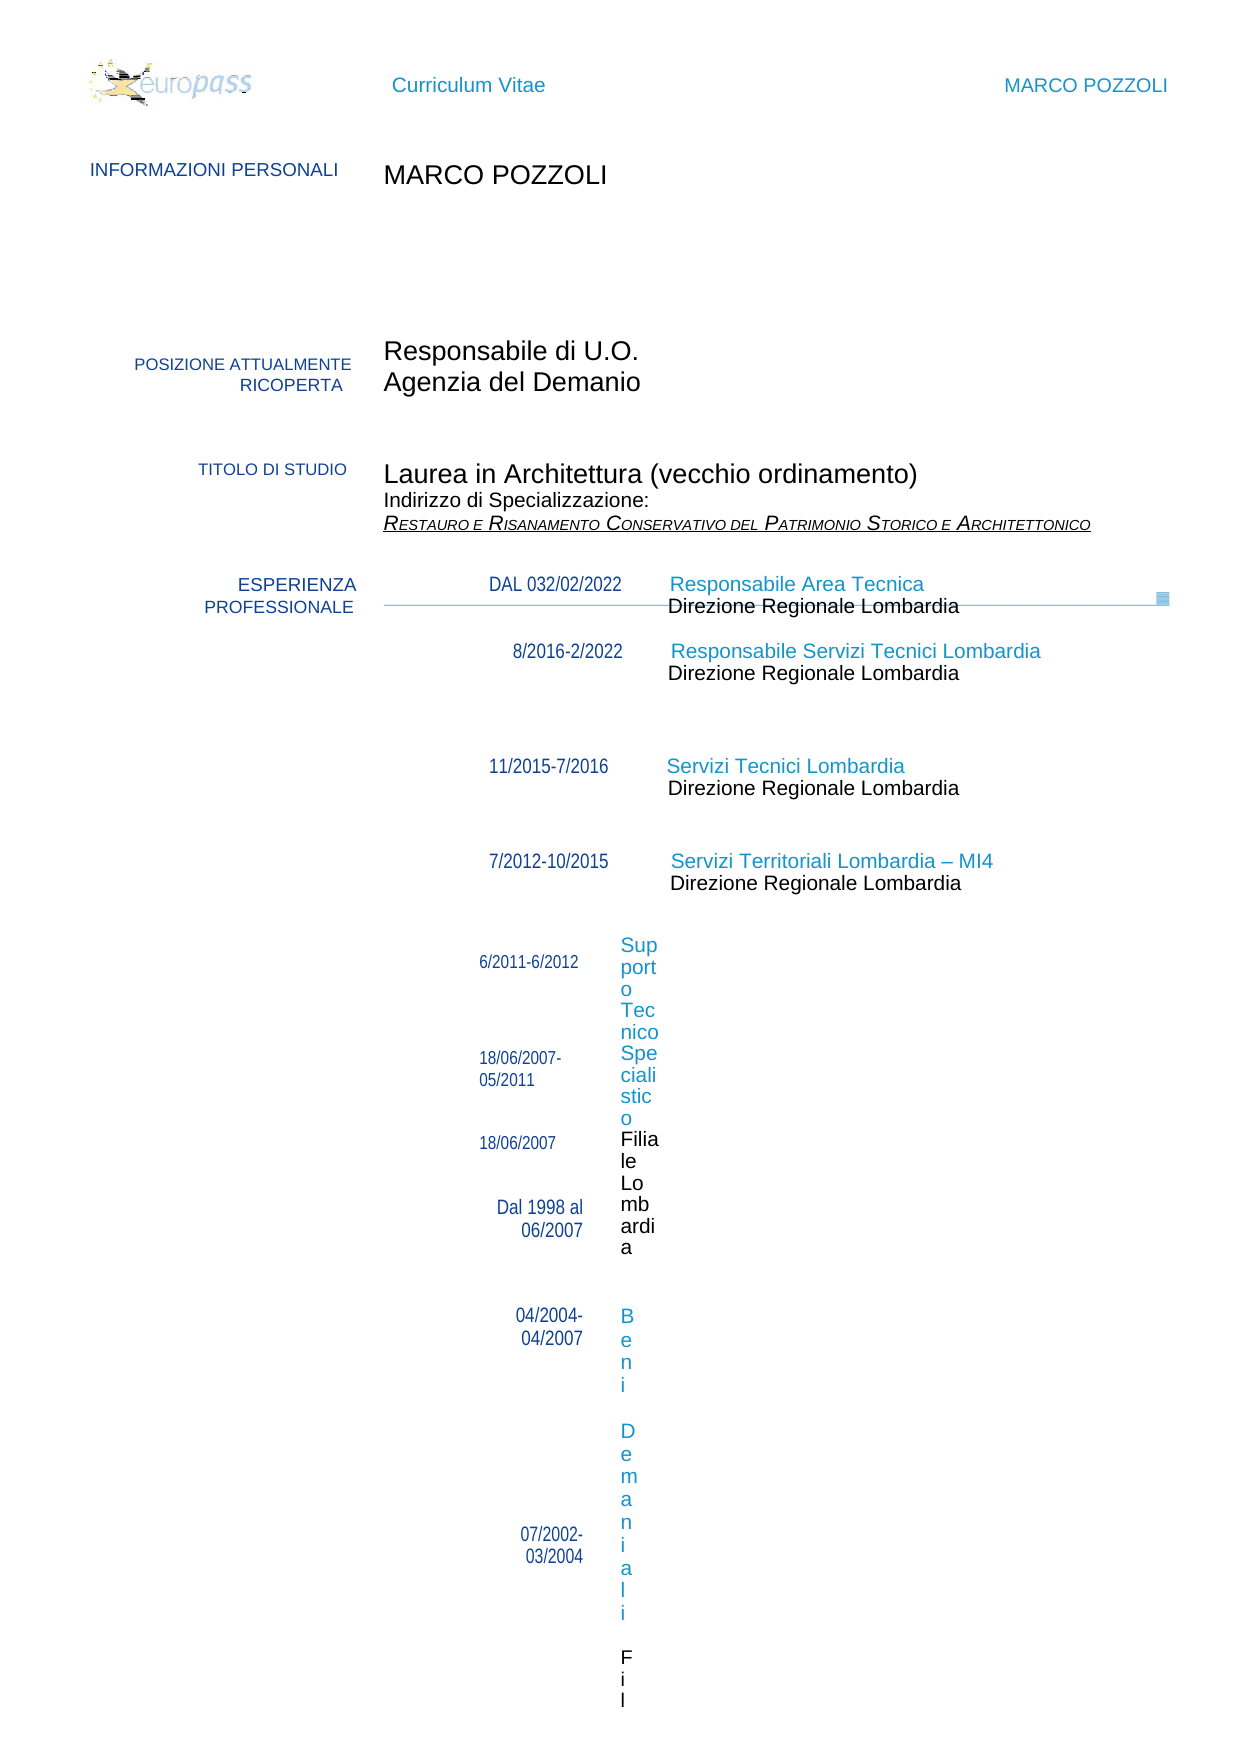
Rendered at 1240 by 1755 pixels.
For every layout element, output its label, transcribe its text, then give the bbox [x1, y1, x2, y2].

text Indirizzo di Specializzazione: [383, 489, 1171, 512]
text MARCO POZZOLI [383, 159, 1171, 191]
text 18/06/2007 [479, 1132, 583, 1154]
text Curriculum Vitae MARCO POZZOLI [392, 74, 1171, 97]
text Direzione Regionale Lombardia [489, 663, 1160, 685]
text Agenzia del Demanio [383, 366, 1171, 397]
text Direzione Regionale Lombardia [489, 606, 1160, 618]
text Direzione Regionale Lombardia [489, 873, 1160, 895]
text Direzione Regionale Lombardia [489, 778, 1160, 800]
text DAL 032/02/2022 Responsabile Area Tecnica [489, 574, 1160, 592]
text Supporto Tecnico Specialistico [620, 936, 660, 1130]
text RICOPERTA [164, 375, 356, 395]
text Dal 1998 al 06/2007 [479, 1196, 583, 1242]
text 07/2002-03/2004 [479, 1523, 583, 1568]
text RESTAURO E RISANAMENTO CONSERVATIVO DEL PATRIMONIO STORICO E ARCHITETTONICO [383, 512, 1171, 535]
text TITOLO DI STUDIO [198, 460, 356, 479]
text POSIZIONE ATTUALMENTE [125, 354, 356, 374]
text Responsabile di U.O. [383, 335, 1171, 366]
text 6/2011-6/2012 [479, 951, 583, 973]
text PROFESSIONALE [204, 597, 356, 618]
text ESPERIENZA [89, 576, 356, 596]
text 11/2015-7/2016 Servizi Tecnici Lombardia [489, 757, 1160, 778]
text 8/2016-2/2022 Responsabile Servizi Tecnici Lombardia [489, 642, 1160, 663]
text Laurea in Architettura (vecchio ordinamento) [383, 460, 1171, 489]
text 04/2004-04/2007 [479, 1305, 583, 1350]
text Filiale Lombardia [620, 1130, 660, 1259]
text INFORMAZIONI PERSONALI [89, 160, 356, 181]
text 18/06/2007-05/2011 [479, 1047, 583, 1090]
text 7/2012-10/2015 Servizi Territoriali Lombardia – MI4 [489, 852, 1160, 873]
